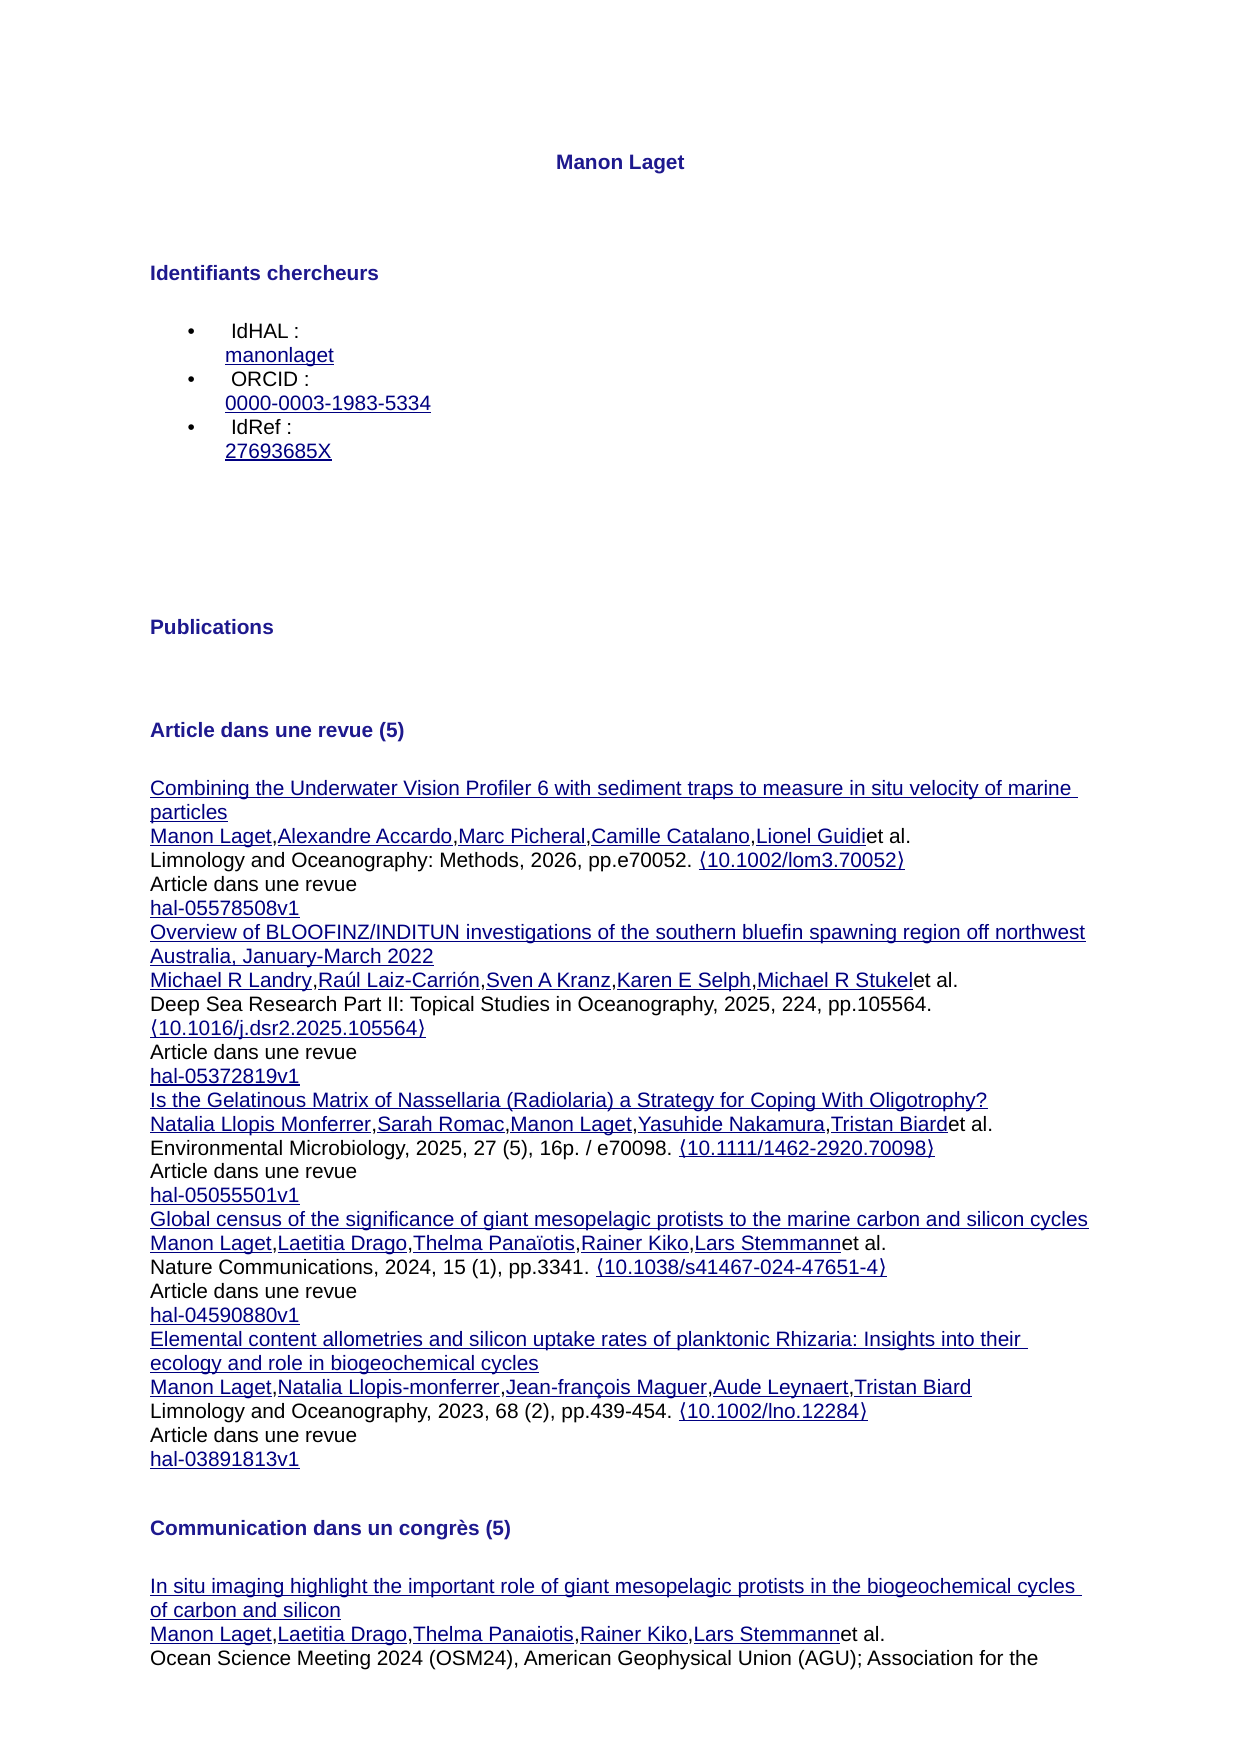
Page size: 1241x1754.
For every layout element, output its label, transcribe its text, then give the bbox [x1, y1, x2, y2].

list ORCID : [187, 367, 1090, 391]
table_cell Elemental content allometries and silicon uptake rates of planktonic Rhizaria: Insights into their ecology and role in biogeochemical cycles Manon Laget,Natalia Llopis‐monferrer,Jean‐françois Maguer,Aude Leynaert,Tristan Biard Limnology and Oceanography, 2023, 68 (2), pp.439-454. ⟨10.1002/lno.12284⟩ Article dans une revue hal-03891813v1 [150, 1327, 1090, 1471]
subtitle Article dans une revue (5) [150, 718, 1090, 742]
list manonlaget [187, 343, 1090, 367]
subtitle Communication dans un congrès (5) [150, 1516, 1090, 1539]
subtitle Manon Laget [150, 150, 1090, 174]
table_cell Is the Gelatinous Matrix of Nassellaria (Radiolaria) a Strategy for Coping With Oligotrophy? Natalia Llopis Monferrer,Sarah Romac,Manon Laget,Yasuhide Nakamura,Tristan Biardet al. Environmental Microbiology, 2025, 27 (5), 16p. / e70098. ⟨10.1111/1462-2920.70098⟩ Article dans une revue hal-05055501v1 [150, 1088, 1090, 1207]
list 27693685X [187, 438, 1090, 462]
subtitle Publications [150, 614, 1090, 638]
list IdHAL : [187, 319, 1090, 343]
table_cell Overview of BLOOFINZ/INDITUN investigations of the southern bluefin spawning region off northwest Australia, January-March 2022 Michael R Landry,Raúl Laiz-Carrión,Sven A Kranz,Karen E Selph,Michael R Stukelet al. Deep Sea Research Part II: Topical Studies in Oceanography, 2025, 224, pp.105564. ⟨10.1016/j.dsr2.2025.105564⟩ Article dans une revue hal-05372819v1 [150, 920, 1090, 1087]
subtitle Identifiants chercheurs [150, 260, 1090, 284]
table_header In situ imaging highlight the important role of giant mesopelagic protists in the biogeochemical cycles of carbon and silicon Manon Laget,Laetitia Drago,Thelma Panaiotis,Rainer Kiko,Lars Stemmannet al. Ocean Science Meeting 2024 (OSM24), American Geophysical Union (AGU); Association for the [150, 1574, 1090, 1670]
table_header Combining the Underwater Vision Profiler 6 with sediment traps to measure in situ velocity of marine particles Manon Laget,Alexandre Accardo,Marc Picheral,Camille Catalano,Lionel Guidiet al. Limnology and Oceanography: Methods, 2026, pp.e70052. ⟨10.1002/lom3.70052⟩ Article dans une revue hal-05578508v1 [150, 776, 1090, 920]
list IdRef : [187, 414, 1090, 438]
list 0000-0003-1983-5334 [187, 391, 1090, 414]
table_cell Global census of the significance of giant mesopelagic protists to the marine carbon and silicon cycles Manon Laget,Laetitia Drago,Thelma Panaïotis,Rainer Kiko,Lars Stemmannet al. Nature Communications, 2024, 15 (1), pp.3341. ⟨10.1038/s41467-024-47651-4⟩ Article dans une revue hal-04590880v1 [150, 1207, 1090, 1327]
